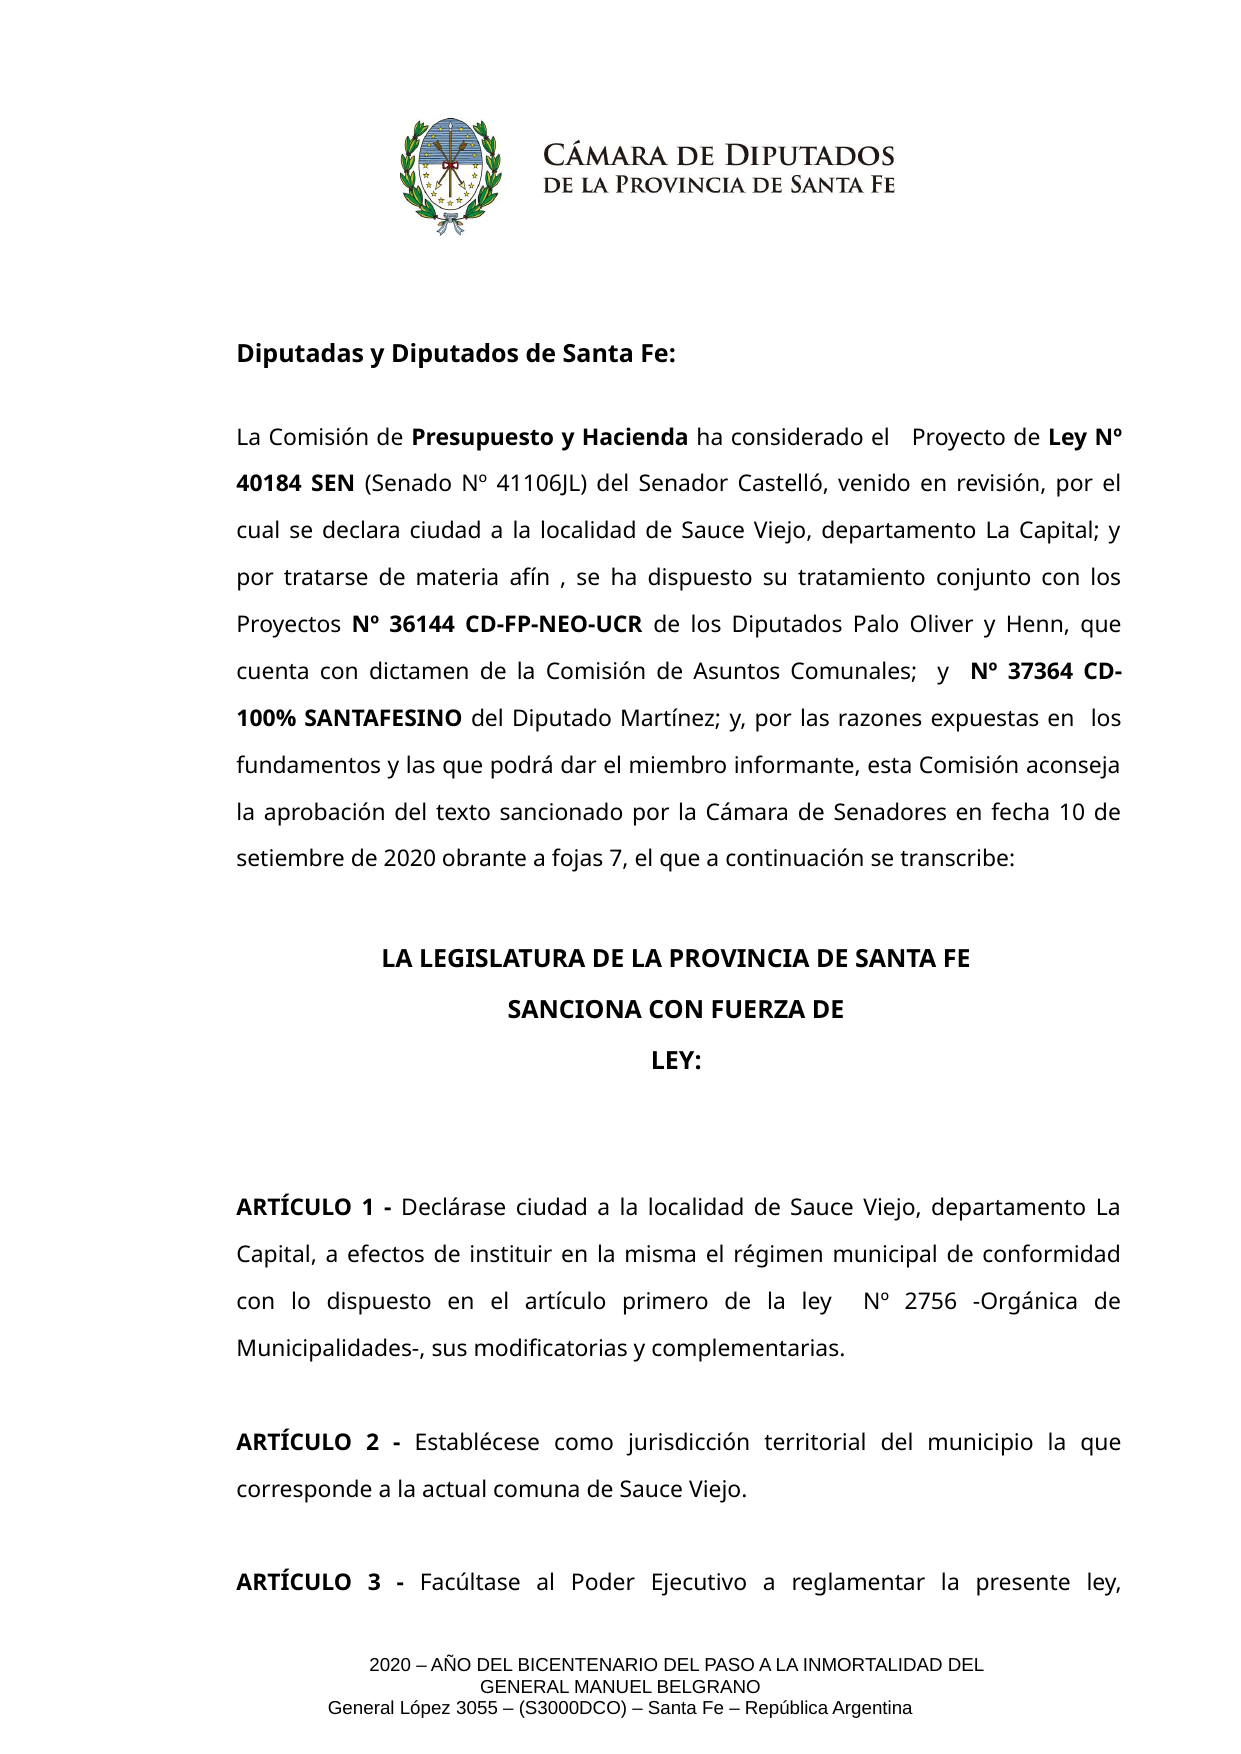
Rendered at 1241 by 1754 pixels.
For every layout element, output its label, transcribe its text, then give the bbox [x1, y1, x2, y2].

text ARTÍCULO 3 - Facúltase al Poder Ejecutivo a reglamentar la presente ley, [236, 1566, 1122, 1597]
text ARTÍCULO 2 - Establécese como jurisdicción territorial del municipio la que corresponde a la actual comuna de Sauce Viejo. [236, 1426, 1122, 1504]
picture [400, 118, 895, 240]
text SANCIONA CON FUERZA DE [236, 991, 1122, 1025]
text ARTÍCULO 1 - Declárase ciudad a la localidad de Sauce Viejo, departamento La Capital, a efectos de instituir en la misma el régimen municipal de conformidad con lo dispuesto en el artículo primero de la ley Nº 2756 -Orgánica de Municipalidades-, sus modificatorias y complementarias. [236, 1191, 1122, 1363]
text Diputadas y Diputados de Santa Fe: [236, 301, 1122, 369]
text LA LEGISLATURA DE LA PROVINCIA DE SANTA FE [236, 940, 1122, 974]
text LEY: [236, 1042, 1122, 1076]
text La Comisión de Presupuesto y Hacienda ha considerado el Proyecto de Ley Nº 40184 SEN (Senado Nº 41106JL) del Senador Castelló, venido en revisión, por el cual se declara ciudad a la localidad de Sauce Viejo, departamento La Capital; y por tratarse de materia afín , se ha dispuesto su tratamiento conjunto con los Proyectos Nº 36144 CD-FP-NEO-UCR de los Diputados Palo Oliver y Henn, que cuenta con dictamen de la Comisión de Asuntos Comunales; y Nº 37364 CD-100% SANTAFESINO del Diputado Martínez; y, por las razones expuestas en los fundamentos y las que podrá dar el miembro informante, esta Comisión aconseja la aprobación del texto sancionado por la Cámara de Senadores en fecha 10 de setiembre de 2020 obrante a fojas 7, el que a continuación se transcribe: [236, 420, 1122, 873]
